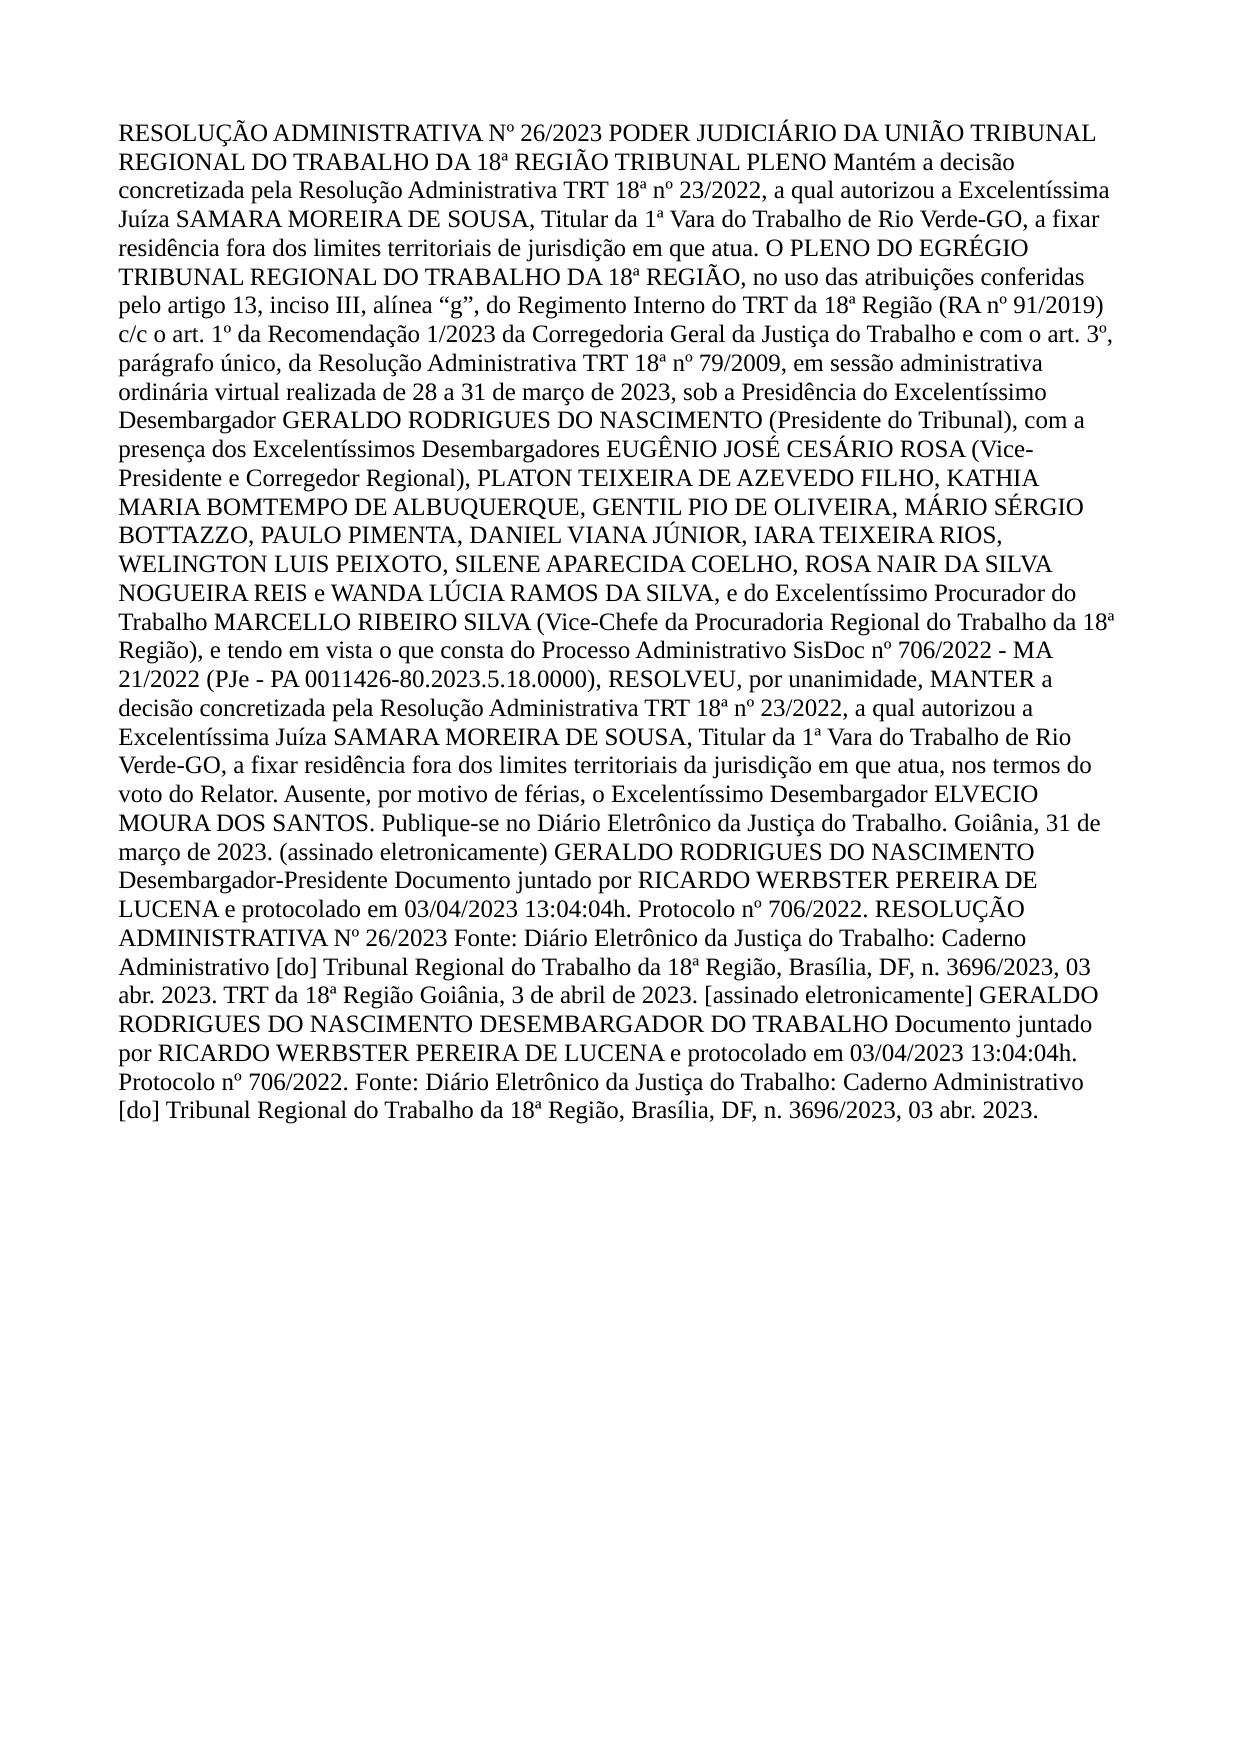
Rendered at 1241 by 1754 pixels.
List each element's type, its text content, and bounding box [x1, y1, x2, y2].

text RESOLUÇÃO ADMINISTRATIVA Nº 26/2023 PODER JUDICIÁRIO DA UNIÃO TRIBUNAL REGIONAL DO TRABALHO DA 18ª REGIÃO TRIBUNAL PLENO Mantém a decisão concretizada pela Resolução Administrativa TRT 18ª nº 23/2022, a qual autorizou a Excelentíssima Juíza SAMARA MOREIRA DE SOUSA, Titular da 1ª Vara do Trabalho de Rio Verde-GO, a fixar residência fora dos limites territoriais de jurisdição em que atua. O PLENO DO EGRÉGIO TRIBUNAL REGIONAL DO TRABALHO DA 18ª REGIÃO, no uso das atribuições conferidas pelo artigo 13, inciso III, alínea “g”, do Regimento Interno do TRT da 18ª Região (RA nº 91/2019) c/c o art. 1º da Recomendação 1/2023 da Corregedoria Geral da Justiça do Trabalho e com o art. 3º, parágrafo único, da Resolução Administrativa TRT 18ª nº 79/2009, em sessão administrativa ordinária virtual realizada de 28 a 31 de março de 2023, sob a Presidência do Excelentíssimo Desembargador GERALDO RODRIGUES DO NASCIMENTO (Presidente do Tribunal), com a presença dos Excelentíssimos Desembargadores EUGÊNIO JOSÉ CESÁRIO ROSA (Vice-Presidente e Corregedor Regional), PLATON TEIXEIRA DE AZEVEDO FILHO, KATHIA MARIA BOMTEMPO DE ALBUQUERQUE, GENTIL PIO DE OLIVEIRA, MÁRIO SÉRGIO BOTTAZZO, PAULO PIMENTA, DANIEL VIANA JÚNIOR, IARA TEIXEIRA RIOS, WELINGTON LUIS PEIXOTO, SILENE APARECIDA COELHO, ROSA NAIR DA SILVA NOGUEIRA REIS e WANDA LÚCIA RAMOS DA SILVA, e do Excelentíssimo Procurador do Trabalho MARCELLO RIBEIRO SILVA (Vice-Chefe da Procuradoria Regional do Trabalho da 18ª Região), e tendo em vista o que consta do Processo Administrativo SisDoc nº 706/2022 - MA 21/2022 (PJe - PA 0011426-80.2023.5.18.0000), RESOLVEU, por unanimidade, MANTER a decisão concretizada pela Resolução Administrativa TRT 18ª nº 23/2022, a qual autorizou a Excelentíssima Juíza SAMARA MOREIRA DE SOUSA, Titular da 1ª Vara do Trabalho de Rio Verde-GO, a fixar residência fora dos limites territoriais da jurisdição em que atua, nos termos do voto do Relator. Ausente, por motivo de férias, o Excelentíssimo Desembargador ELVECIO MOURA DOS SANTOS. Publique-se no Diário Eletrônico da Justiça do Trabalho. Goiânia, 31 de março de 2023. (assinado eletronicamente) GERALDO RODRIGUES DO NASCIMENTO Desembargador-Presidente Documento juntado por RICARDO WERBSTER PEREIRA DE LUCENA e protocolado em 03/04/2023 13:04:04h. Protocolo nº 706/2022. RESOLUÇÃO ADMINISTRATIVA Nº 26/2023 Fonte: Diário Eletrônico da Justiça do Trabalho: Caderno Administrativo [do] Tribunal Regional do Trabalho da 18ª Região, Brasília, DF, n. 3696/2023, 03 abr. 2023. TRT da 18ª Região Goiânia, 3 de abril de 2023. [assinado eletronicamente] GERALDO RODRIGUES DO NASCIMENTO DESEMBARGADOR DO TRABALHO Documento juntado por RICARDO WERBSTER PEREIRA DE LUCENA e protocolado em 03/04/2023 13:04:04h. Protocolo nº 706/2022. Fonte: Diário Eletrônico da Justiça do Trabalho: Caderno Administrativo [do] Tribunal Regional do Trabalho da 18ª Região, Brasília, DF, n. 3696/2023, 03 abr. 2023. [118, 118, 1122, 1124]
